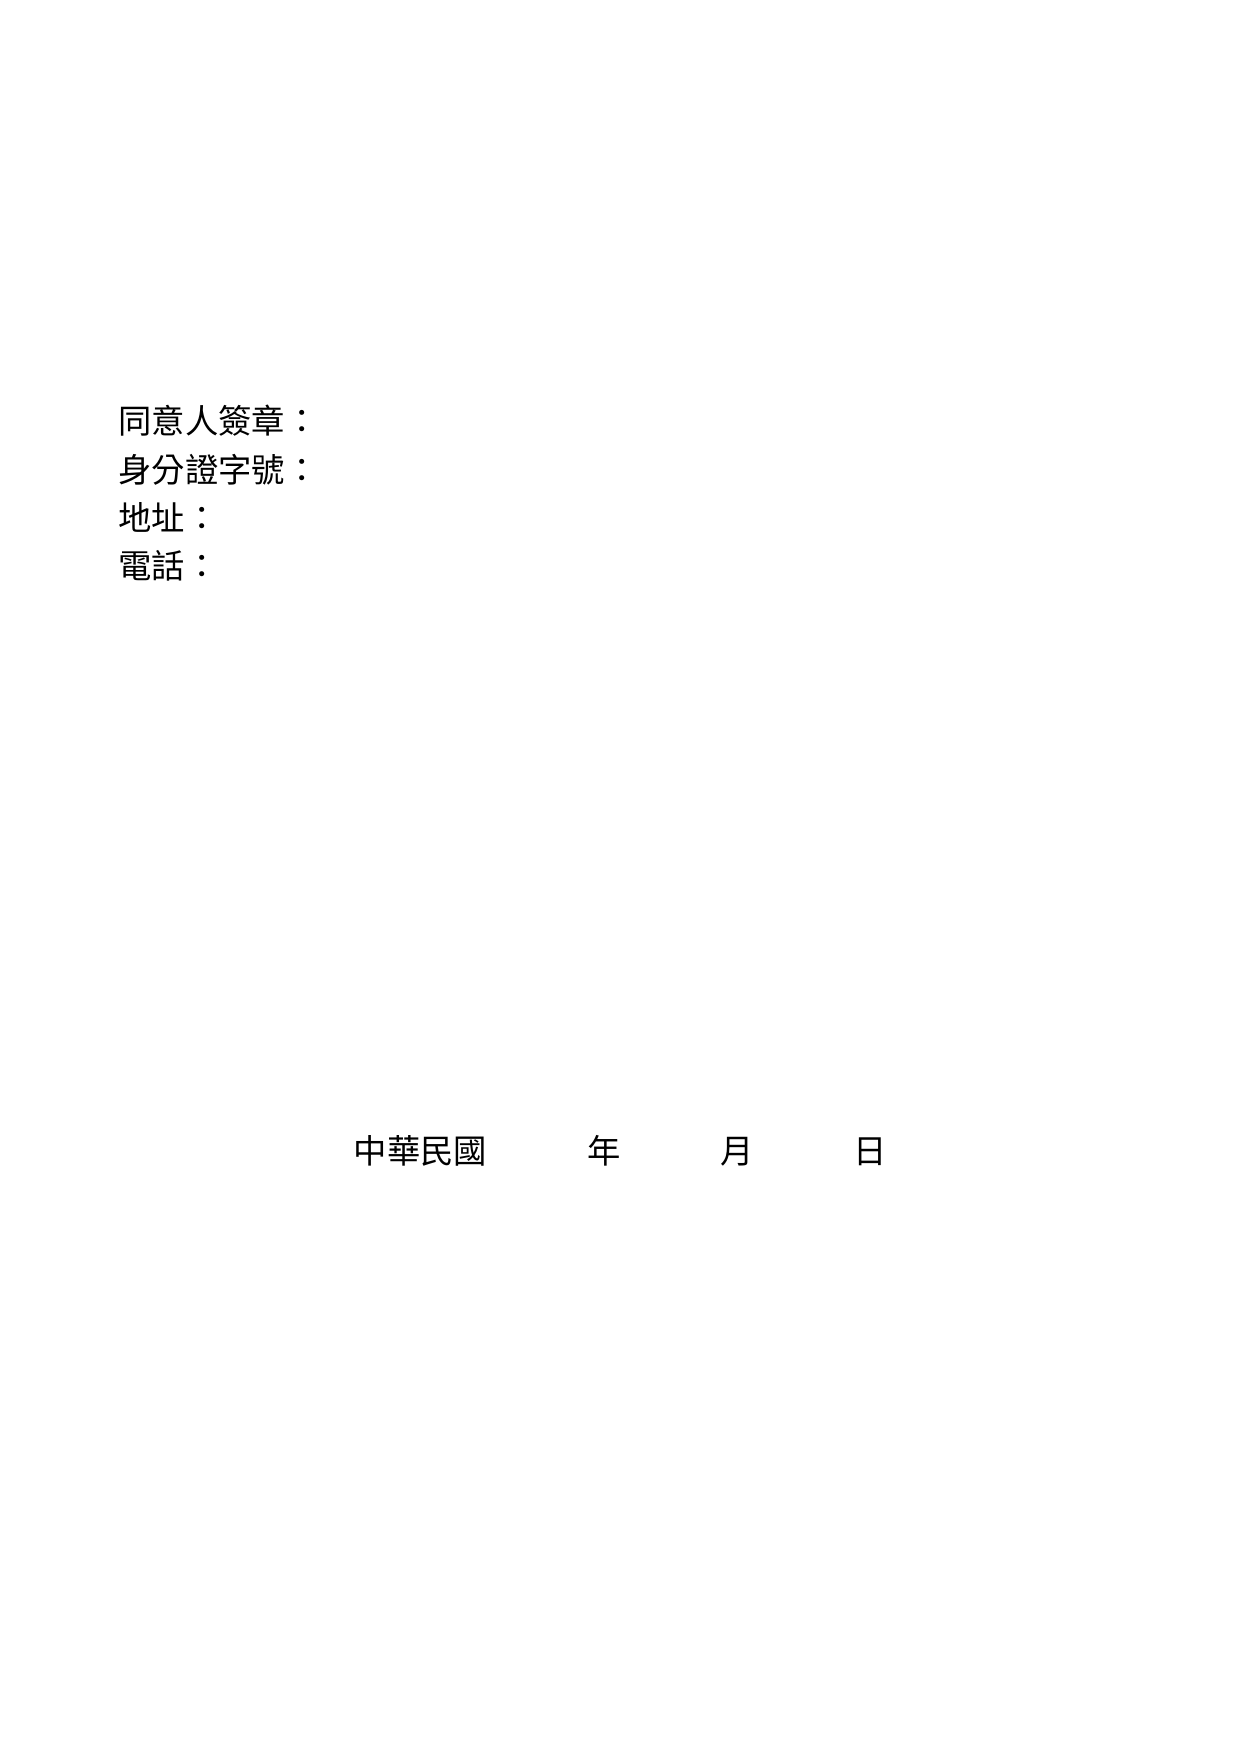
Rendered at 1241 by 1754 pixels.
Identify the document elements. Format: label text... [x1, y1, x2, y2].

text 中華民國 年 月 日 [118, 1125, 1122, 1173]
text 同意人簽章： [118, 395, 1122, 443]
text 電話： [118, 540, 1122, 588]
text 身分證字號： [118, 443, 1122, 492]
text 地址： [118, 492, 1122, 540]
